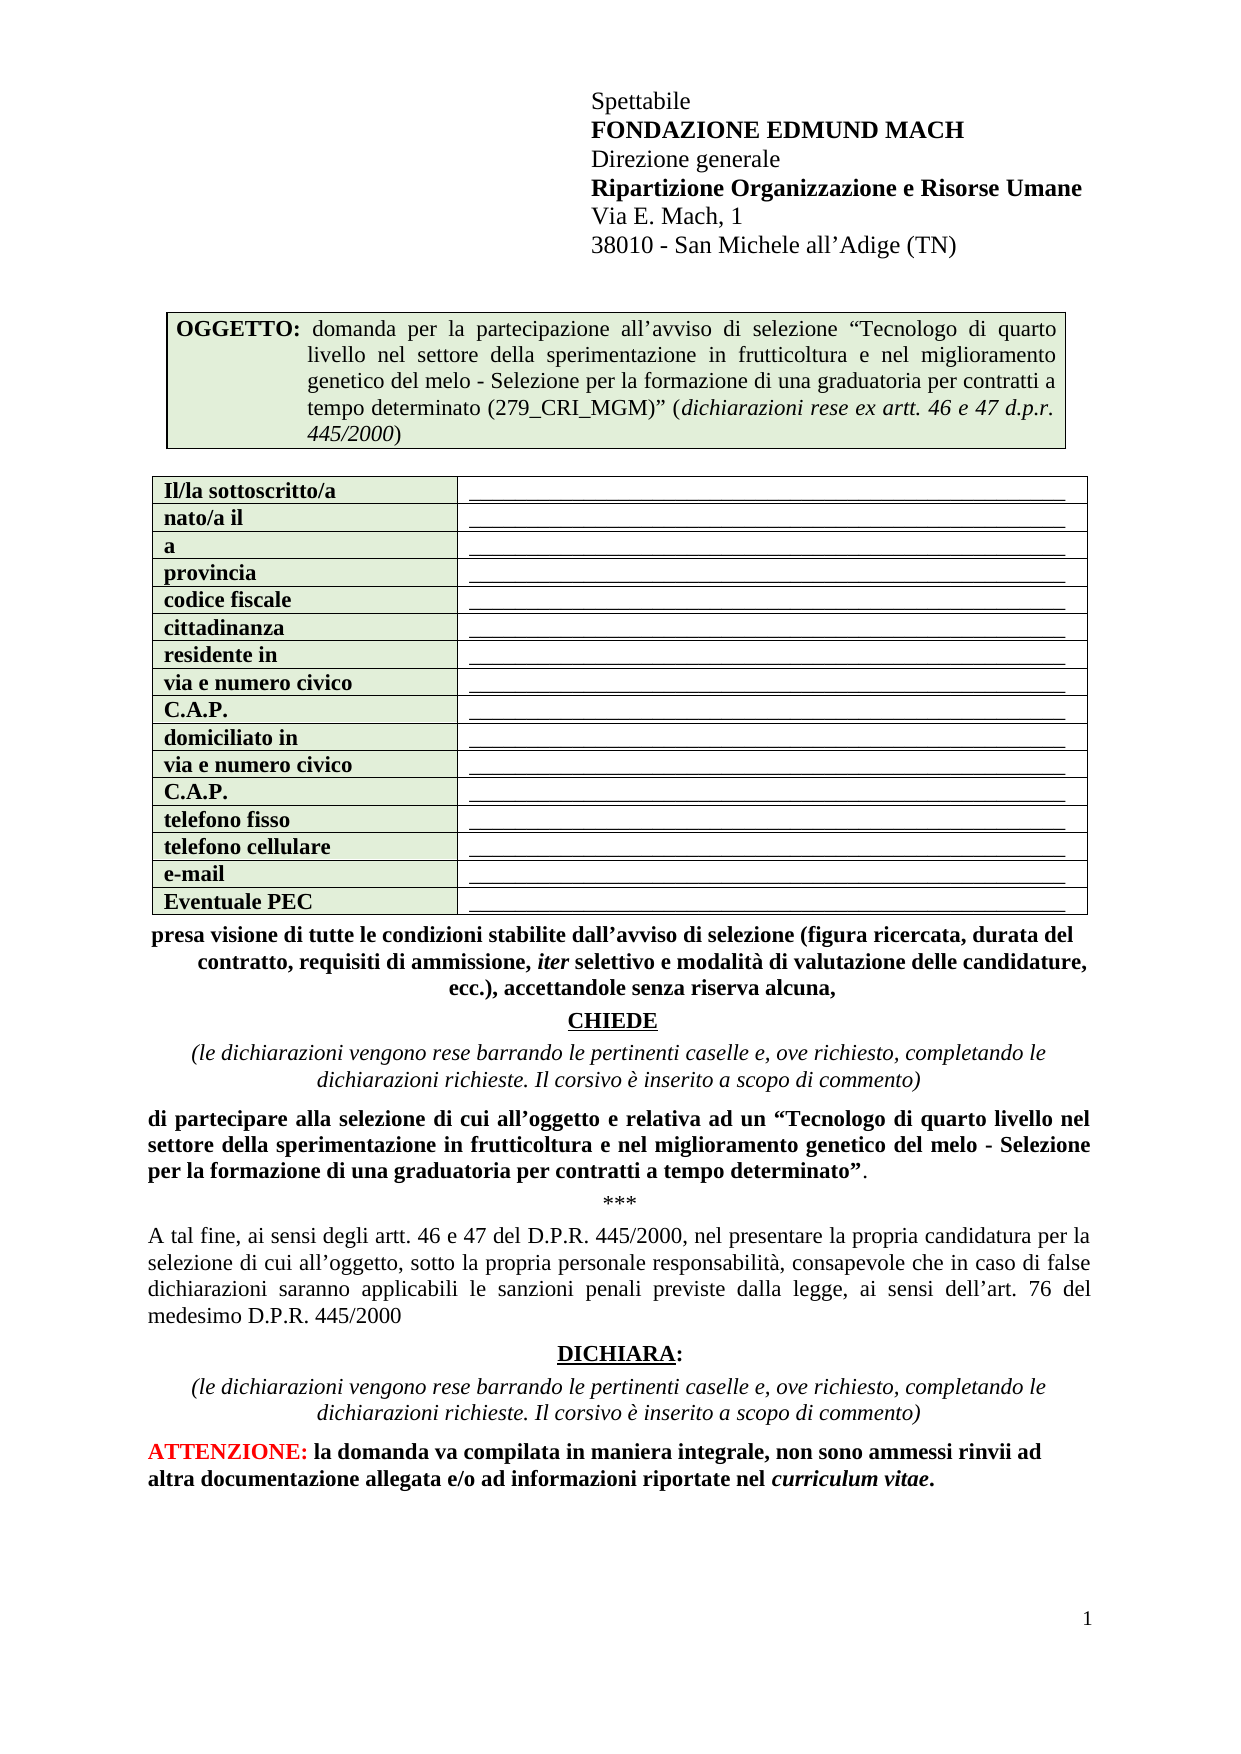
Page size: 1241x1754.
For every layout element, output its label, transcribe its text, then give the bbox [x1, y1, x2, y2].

text Via E. Mach, 1 [591, 201, 1092, 230]
table_cell a [153, 532, 457, 558]
table_cell e-mail [153, 861, 457, 887]
table_cell C.A.P. [153, 778, 457, 805]
text 38010 - San Michele all’Adige (TN) [591, 230, 1092, 259]
table_cell ____________________________________________________ [458, 696, 1087, 722]
table_cell ____________________________________________________ [458, 641, 1087, 668]
table_cell codice fiscale [153, 587, 457, 613]
table_cell telefono cellulare [153, 833, 457, 859]
text ATTENZIONE: la domanda va compilata in maniera integrale, non sono ammessi rinvii ad altra documentazione allegata e/o ad informazioni riportate nel curriculum vitae. [148, 1438, 1092, 1491]
text CHIEDE [133, 1007, 1092, 1033]
table_cell Eventuale PEC [153, 888, 457, 914]
table_cell cittadinanza [153, 614, 457, 640]
text presa visione di tutte le condizioni stabilite dall’avviso di selezione (figura ricercata, durata del contratto, requisiti di ammissione, iter selettivo e modalità di valutazione delle candidature, ecc.), accettandole senza riserva alcuna, [133, 922, 1092, 1001]
table_cell via e numero civico [153, 669, 457, 695]
table_header Il/la sottoscritto/a [153, 477, 457, 503]
text di partecipare alla selezione di cui all’oggetto e relativa ad un “Tecnologo di quarto livello nel settore della sperimentazione in frutticoltura e nel miglioramento genetico del melo - Selezione per la formazione di una graduatoria per contratti a tempo determinato”. [148, 1105, 1092, 1184]
table_cell ____________________________________________________ [458, 614, 1087, 640]
text A tal fine, ai sensi degli artt. 46 e 47 del D.P.R. 445/2000, nel presentare la propria candidatura per la selezione di cui all’oggetto, sotto la propria personale responsabilità, consapevole che in caso di false dichiarazioni saranno applicabili le sanzioni penali previste dalla legge, ai sensi dell’art. 76 del medesimo D.P.R. 445/2000 [148, 1223, 1092, 1328]
table_cell residente in [153, 641, 457, 668]
text *** [147, 1190, 1092, 1216]
text Spettabile [591, 86, 1092, 115]
text FONDAZIONE EDMUND MACH [591, 115, 1092, 144]
table_cell ____________________________________________________ [458, 833, 1087, 859]
table_cell telefono fisso [153, 806, 457, 832]
table_cell ____________________________________________________ [458, 751, 1087, 777]
table_header ____________________________________________________ [458, 477, 1087, 503]
text Ripartizione Organizzazione e Risorse Umane [591, 173, 1092, 201]
table_cell provincia [153, 559, 457, 586]
table_cell ____________________________________________________ [458, 778, 1087, 805]
table_cell via e numero civico [153, 751, 457, 777]
table_cell domiciliato in [153, 724, 457, 750]
table_cell ____________________________________________________ [458, 861, 1087, 887]
table_cell ____________________________________________________ [458, 669, 1087, 695]
table_cell nato/a il [153, 504, 457, 531]
text (le dichiarazioni vengono rese barrando le pertinenti caselle e, ove richiesto, completando le dichiarazioni richieste. Il corsivo è inserito a scopo di commento) [148, 1373, 1092, 1426]
table_cell ____________________________________________________ [458, 559, 1087, 586]
table_cell ____________________________________________________ [458, 724, 1087, 750]
text OGGETTO: domanda per la partecipazione all’avviso di selezione “Tecnologo di quarto livello nel settore della sperimentazione in frutticoltura e nel miglioramento genetico del melo - Selezione per la formazione di una graduatoria per contratti a tempo determinato (279_CRI_MGM)” (dichiarazioni rese ex artt. 46 e 47 d.p.r. 445/2000) [168, 313, 1065, 448]
table_cell C.A.P. [153, 696, 457, 722]
text Direzione generale [591, 144, 970, 173]
table_cell ____________________________________________________ [458, 587, 1087, 613]
text (le dichiarazioni vengono rese barrando le pertinenti caselle e, ove richiesto, completando le dichiarazioni richieste. Il corsivo è inserito a scopo di commento) [148, 1039, 1092, 1092]
text DICHIARA: [148, 1341, 1092, 1367]
table_cell ____________________________________________________ [458, 504, 1087, 531]
table_cell ____________________________________________________ [458, 532, 1087, 558]
table_cell ____________________________________________________ [458, 888, 1087, 914]
table_cell ____________________________________________________ [458, 806, 1087, 832]
